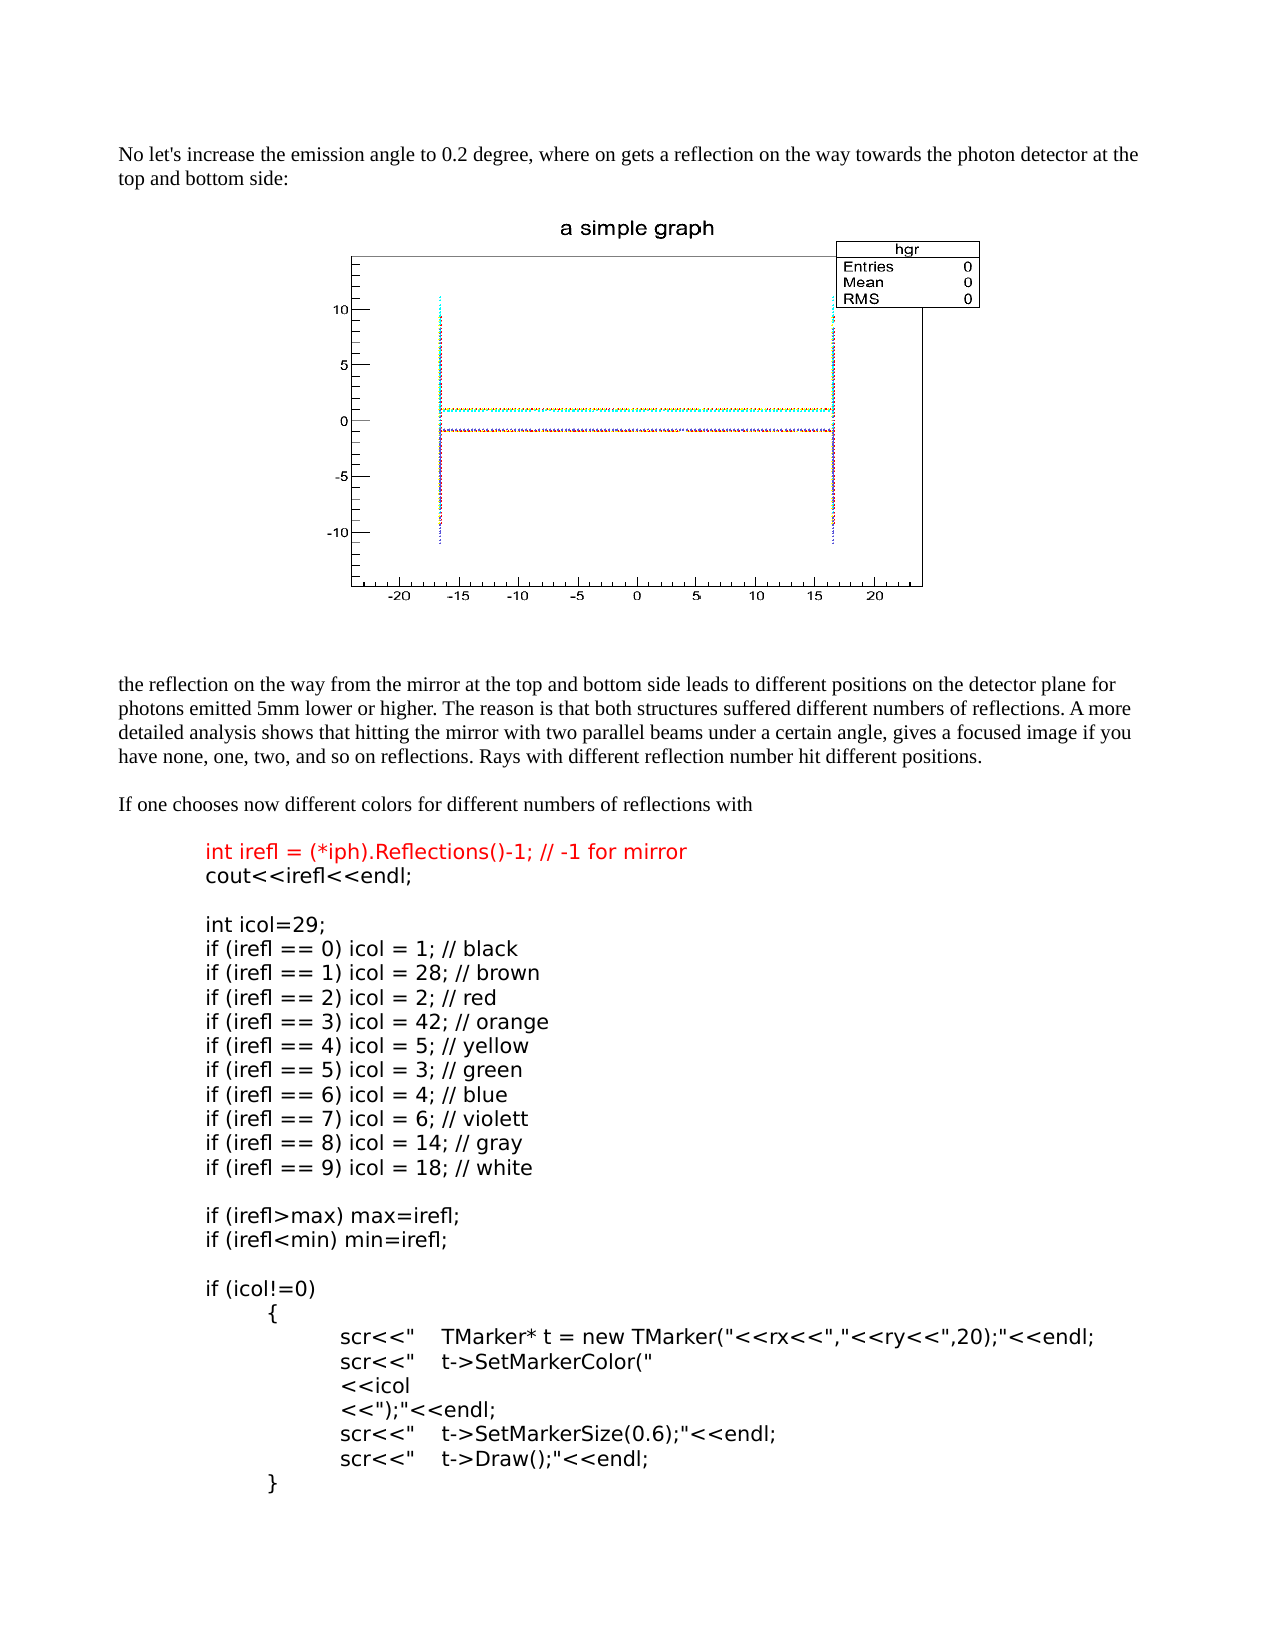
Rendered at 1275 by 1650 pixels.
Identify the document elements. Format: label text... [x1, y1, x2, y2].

text int icol=29; [118, 913, 1157, 937]
text int irefl = (*iph).Reflections()-1; // -1 for mirror [118, 840, 1157, 864]
text if (irefl == 5) icol = 3; // green [118, 1058, 1157, 1083]
text cout<<irefl<<endl; [118, 864, 1157, 888]
text If one chooses now different colors for different numbers of reflections with [118, 792, 1157, 816]
text { [118, 1301, 1157, 1325]
text the reflection on the way from the mirror at the top and bottom side leads to different positions on the detector plane for photons emitted 5mm lower or higher. The reason is that both structures suffered different numbers of reflections. A more detailed analysis shows that hitting the mirror with two parallel beams under a certain angle, gives a focused image if you have none, one, two, and so on reflections. Rays with different reflection number hit different positions. [118, 672, 1157, 768]
text if (irefl == 4) icol = 5; // yellow [118, 1034, 1157, 1058]
text if (irefl == 6) icol = 4; // blue [118, 1083, 1157, 1107]
text scr<<" t->Draw();"<<endl; [118, 1447, 1157, 1471]
text if (irefl>max) max=irefl; [118, 1204, 1157, 1228]
text if (irefl == 3) icol = 42; // orange [118, 1010, 1157, 1034]
text scr<<" TMarker* t = new TMarker("<<rx<<","<<ry<<",20);"<<endl; [118, 1325, 1157, 1350]
text scr<<" t->SetMarkerSize(0.6);"<<endl; [118, 1422, 1157, 1447]
text <<icol [118, 1374, 1157, 1398]
text if (irefl<min) min=irefl; [118, 1228, 1157, 1253]
text } [118, 1471, 1157, 1495]
text if (irefl == 0) icol = 1; // black [118, 937, 1157, 961]
text if (irefl == 8) icol = 14; // gray [118, 1131, 1157, 1156]
text if (irefl == 9) icol = 18; // white [118, 1156, 1157, 1180]
text scr<<" t->SetMarkerColor(" [118, 1350, 1157, 1374]
text No let's increase the emission angle to 0.2 degree, where on gets a reflection on the way towards the photon detector at the top and bottom side: [118, 142, 1157, 190]
text if (irefl == 2) icol = 2; // red [118, 986, 1157, 1010]
text if (irefl == 1) icol = 28; // brown [118, 961, 1157, 986]
text if (irefl == 7) icol = 6; // violett [118, 1107, 1157, 1131]
text <<");"<<endl; [118, 1398, 1157, 1422]
picture [281, 214, 994, 628]
text if (icol!=0) [118, 1277, 1157, 1301]
